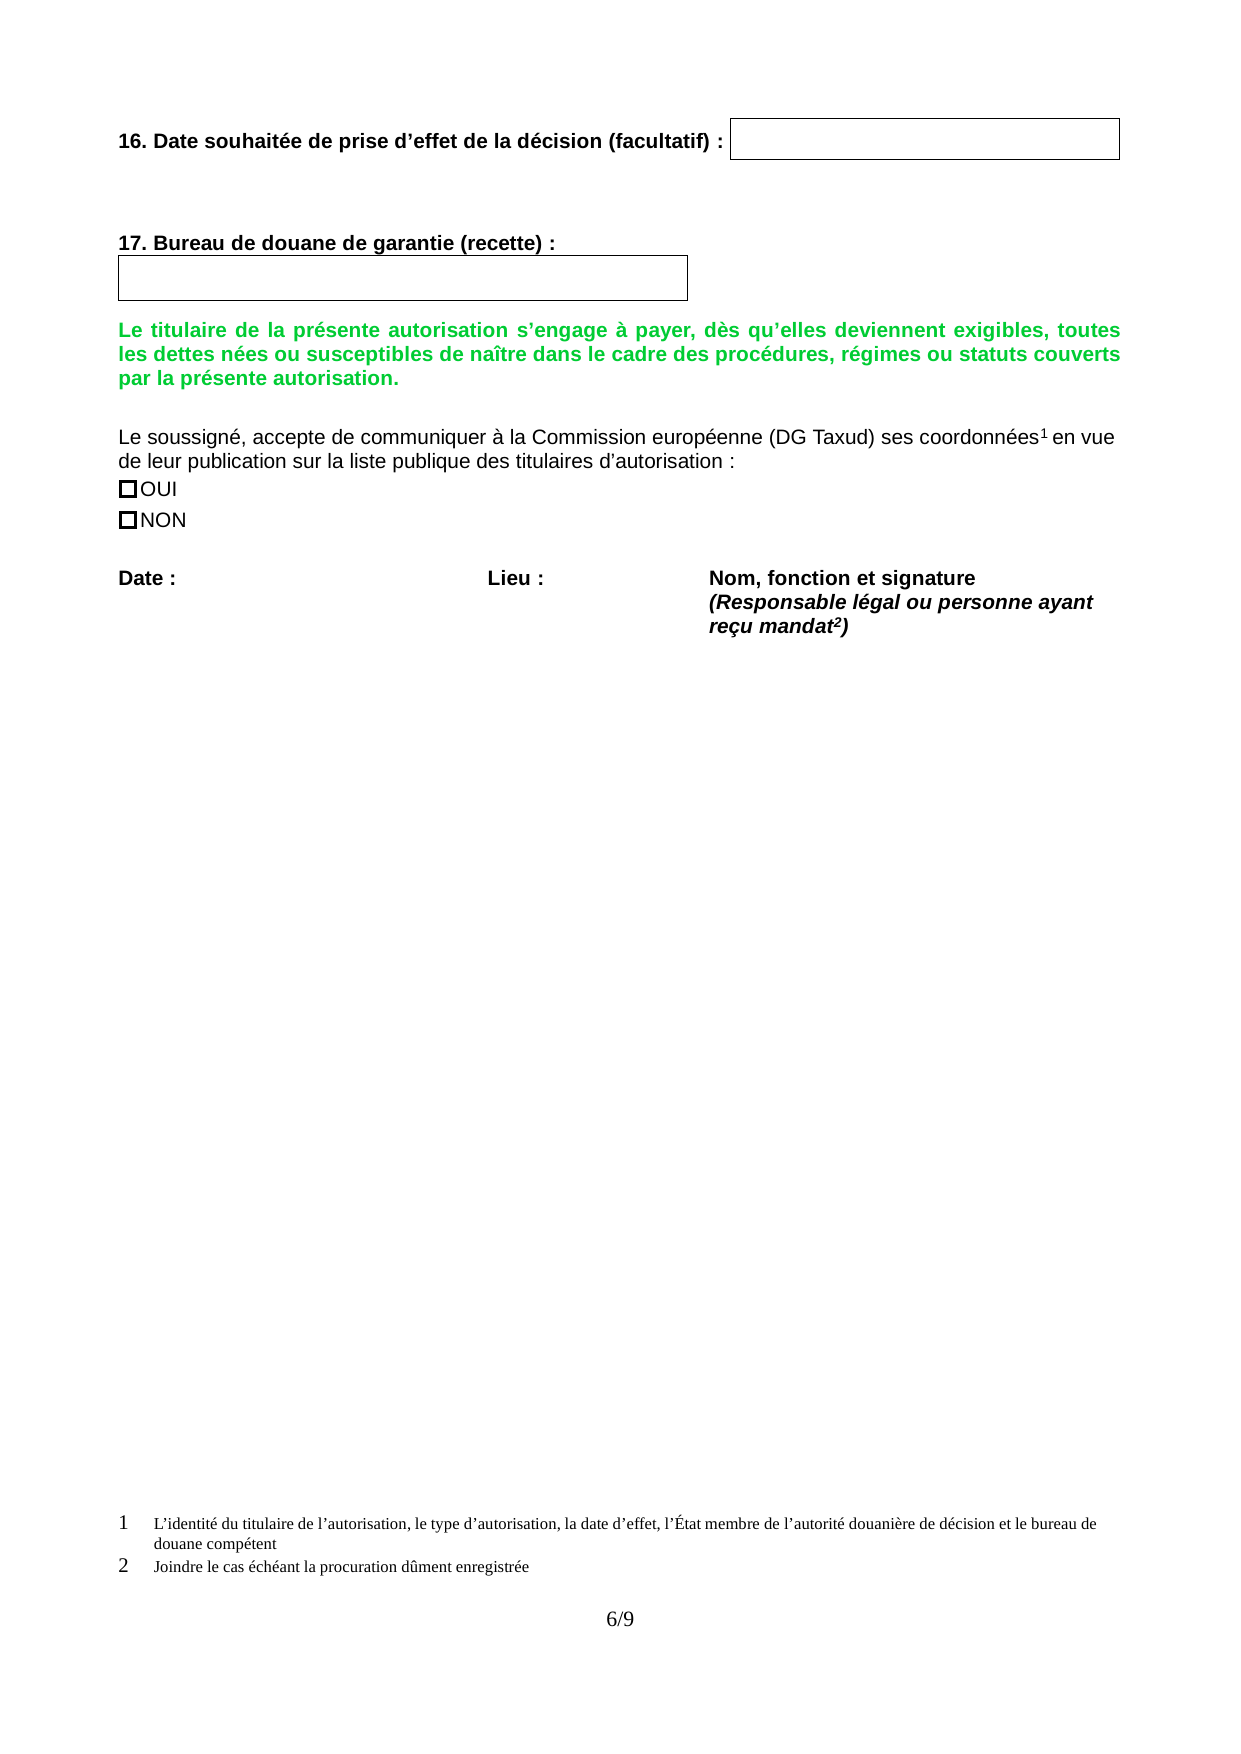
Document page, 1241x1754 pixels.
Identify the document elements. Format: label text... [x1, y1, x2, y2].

text NON [134, 504, 1122, 536]
text 16. Date souhaitée de prise d’effet de la décision (facultatif) : [118, 118, 730, 159]
text Le titulaire de la présente autorisation s’engage à payer, dès qu’elles deviennent exigibles, toutes les dettes nées ou susceptibles de naître dans le cadre des procédures, régimes ou statuts couverts par la présente autorisation. [118, 318, 1122, 390]
text Joindre le cas échéant la procuration dûment enregistrée [118, 1553, 1122, 1577]
text Date : Lieu : Nom, fonction et signature [118, 566, 1122, 590]
text 17. Bureau de douane de garantie (recette) : [118, 231, 1122, 300]
text OUI [134, 473, 1122, 504]
text (Responsable légal ou personne ayant reçu mandat) [118, 590, 1122, 638]
text Le soussigné, accepte de communiquer à la Commission européenne (DG Taxud) ses coordonnées en vue de leur publication sur la liste publique des titulaires d’autorisation : [118, 425, 1122, 473]
text L’identité du titulaire de l’autorisation, le type d’autorisation, la date d’effet, l’État membre de l’autorité douanière de décision et le bureau de douane compétent [118, 1510, 1122, 1553]
